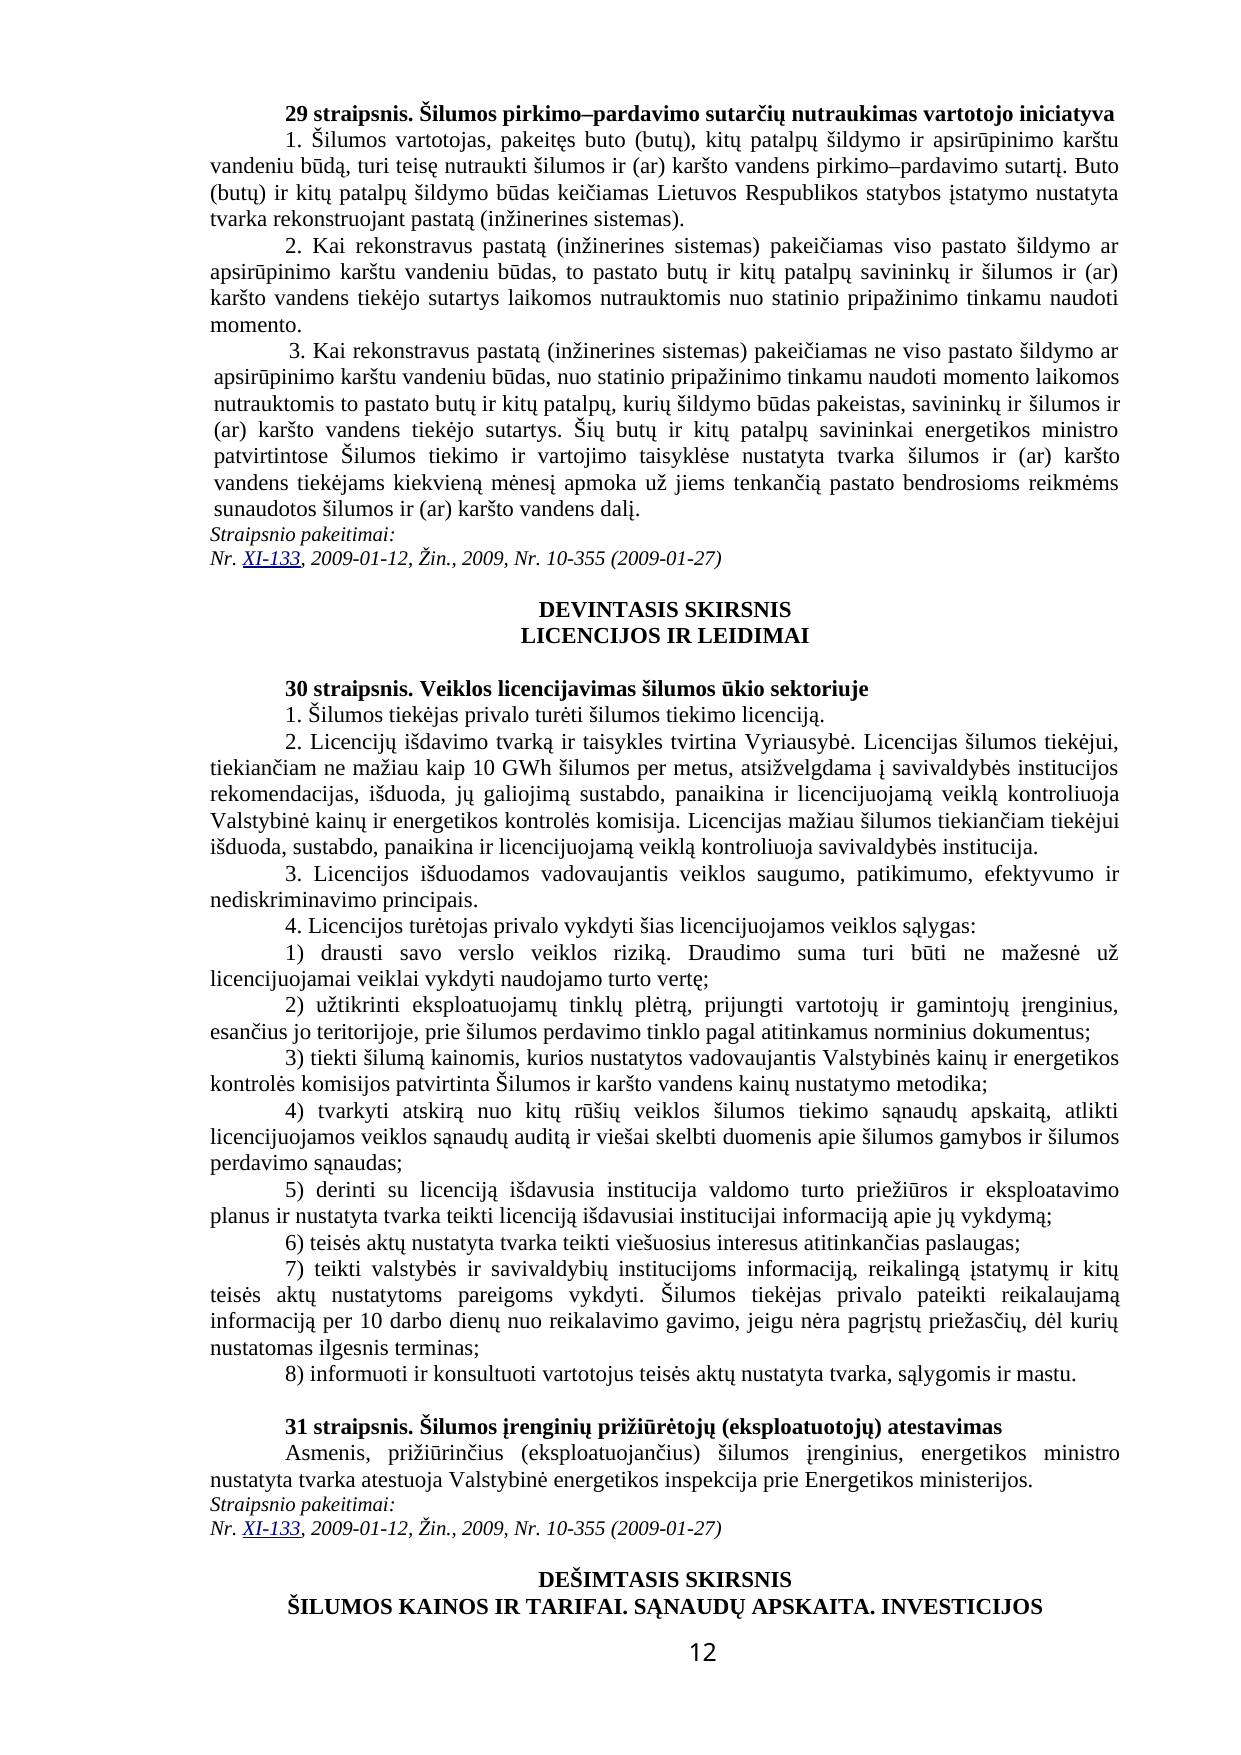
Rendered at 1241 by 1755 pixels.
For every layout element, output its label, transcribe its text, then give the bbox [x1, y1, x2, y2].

text 4. Licencijos turėtojas privalo vykdyti šias licencijuojamos veiklos sąlygas: [210, 912, 1120, 939]
text 6) teisės aktų nustatyta tvarka teikti viešuosius interesus atitinkančias paslaugas; [210, 1228, 1120, 1255]
subtitle 29 straipsnis. Šilumos pirkimo–pardavimo sutarčių nutraukimas vartotojo iniciatyva [285, 100, 1120, 126]
text Asmenis, prižiūrinčius (eksploatuojančius) šilumos įrenginius, energetikos ministro nustatyta tvarka atestuoja Valstybinė energetikos inspekcija prie Energetikos ministerijos. [210, 1439, 1120, 1492]
text 1) drausti savo verslo veiklos riziką. Draudimo suma turi būti ne mažesnė už licencijuojamai veiklai vykdyti naudojamo turto vertę; [210, 939, 1120, 991]
text Nr. XI-133, 2009-01-12, Žin., 2009, Nr. 10-355 (2009-01-27) [210, 546, 1120, 570]
text DEVINTASIS SKIRSNIS [210, 596, 1120, 622]
text 2. Licencijų išdavimo tvarką ir taisykles tvirtina Vyriausybė. Licencijas šilumos tiekėjui, tiekiančiam ne mažiau kaip 10 GWh šilumos per metus, atsižvelgdama į savivaldybės institucijos rekomendacijas, išduoda, jų galiojimą sustabdo, panaikina ir licencijuojamą veiklą kontroliuoja Valstybinė kainų ir energetikos kontrolės komisija. Licencijas mažiau šilumos tiekiančiam tiekėjui išduoda, sustabdo, panaikina ir licencijuojamą veiklą kontroliuoja savivaldybės institucija. [210, 728, 1120, 859]
text 8) informuoti ir konsultuoti vartotojus teisės aktų nustatyta tvarka, sąlygomis ir mastu. [210, 1360, 1120, 1387]
text 2) užtikrinti eksploatuojamų tinklų plėtrą, prijungti vartotojų ir gamintojų įrenginius, esančius jo teritorijoje, prie šilumos perdavimo tinklo pagal atitinkamus norminius dokumentus; [210, 991, 1120, 1044]
text ŠILUMOS KAINOS IR TARIFAI. SĄNAUDŲ APSKAITA. INVESTICIJOS [210, 1593, 1120, 1619]
text 31 straipsnis. Šilumos įrenginių prižiūrėtojų (eksploatuotojų) atestavimas [210, 1413, 1120, 1439]
text 3. Kai rekonstravus pastatą (inžinerines sistemas) pakeičiamas ne viso pastato šildymo ar apsirūpinimo karštu vandeniu būdas, nuo statinio pripažinimo tinkamu naudoti momento laikomos nutrauktomis to pastato butų ir kitų patalpų, kurių šildymo būdas pakeistas, savininkų ir šilumos ir (ar) karšto vandens tiekėjo sutartys. Šių butų ir kitų patalpų savininkai energetikos ministro patvirtintose Šilumos tiekimo ir vartojimo taisyklėse nustatyta tvarka šilumos ir (ar) karšto vandens tiekėjams kiekvieną mėnesį apmoka už jiems tenkančią pastato bendrosioms reikmėms sunaudotos šilumos ir (ar) karšto vandens dalį. [213, 337, 1120, 522]
text Straipsnio pakeitimai: [210, 522, 1120, 546]
text 3) tiekti šilumą kainomis, kurios nustatytos vadovaujantis Valstybinės kainų ir energetikos kontrolės komisijos patvirtinta Šilumos ir karšto vandens kainų nustatymo metodika; [210, 1044, 1120, 1097]
text 30 straipsnis. Veiklos licencijavimas šilumos ūkio sektoriuje [210, 675, 1120, 701]
text Straipsnio pakeitimai: [210, 1492, 1120, 1516]
text 7) teikti valstybės ir savivaldybių institucijoms informaciją, reikalingą įstatymų ir kitų teisės aktų nustatytoms pareigoms vykdyti. Šilumos tiekėjas privalo pateikti reikalaujamą informaciją per 10 darbo dienų nuo reikalavimo gavimo, jeigu nėra pagrįstų priežasčių, dėl kurių nustatomas ilgesnis terminas; [210, 1255, 1120, 1360]
text Nr. XI-133, 2009-01-12, Žin., 2009, Nr. 10-355 (2009-01-27) [210, 1516, 1120, 1540]
text 5) derinti su licenciją išdavusia institucija valdomo turto priežiūros ir eksploatavimo planus ir nustatyta tvarka teikti licenciją išdavusiai institucijai informaciją apie jų vykdymą; [210, 1176, 1120, 1228]
text 1. Šilumos vartotojas, pakeitęs buto (butų), kitų patalpų šildymo ir apsirūpinimo karštu vandeniu būdą, turi teisę nutraukti šilumos ir (ar) karšto vandens pirkimo–pardavimo sutartį. Buto (butų) ir kitų patalpų šildymo būdas keičiamas Lietuvos Respublikos statybos įstatymo nustatyta tvarka rekonstruojant pastatą (inžinerines sistemas). [210, 126, 1120, 232]
text LICENCIJOS IR LEIDIMAI [210, 622, 1120, 649]
text 1. Šilumos tiekėjas privalo turėti šilumos tiekimo licenciją. [210, 701, 1120, 728]
text 4) tvarkyti atskirą nuo kitų rūšių veiklos šilumos tiekimo sąnaudų apskaitą, atlikti licencijuojamos veiklos sąnaudų auditą ir viešai skelbti duomenis apie šilumos gamybos ir šilumos perdavimo sąnaudas; [210, 1097, 1120, 1176]
text 3. Licencijos išduodamos vadovaujantis veiklos saugumo, patikimumo, efektyvumo ir nediskriminavimo principais. [210, 859, 1120, 912]
text 2. Kai rekonstravus pastatą (inžinerines sistemas) pakeičiamas viso pastato šildymo ar apsirūpinimo karštu vandeniu būdas, to pastato butų ir kitų patalpų savininkų ir šilumos ir (ar) karšto vandens tiekėjo sutartys laikomos nutrauktomis nuo statinio pripažinimo tinkamu naudoti momento. [210, 232, 1120, 337]
text DEŠIMTASIS SKIRSNIS [210, 1567, 1120, 1593]
